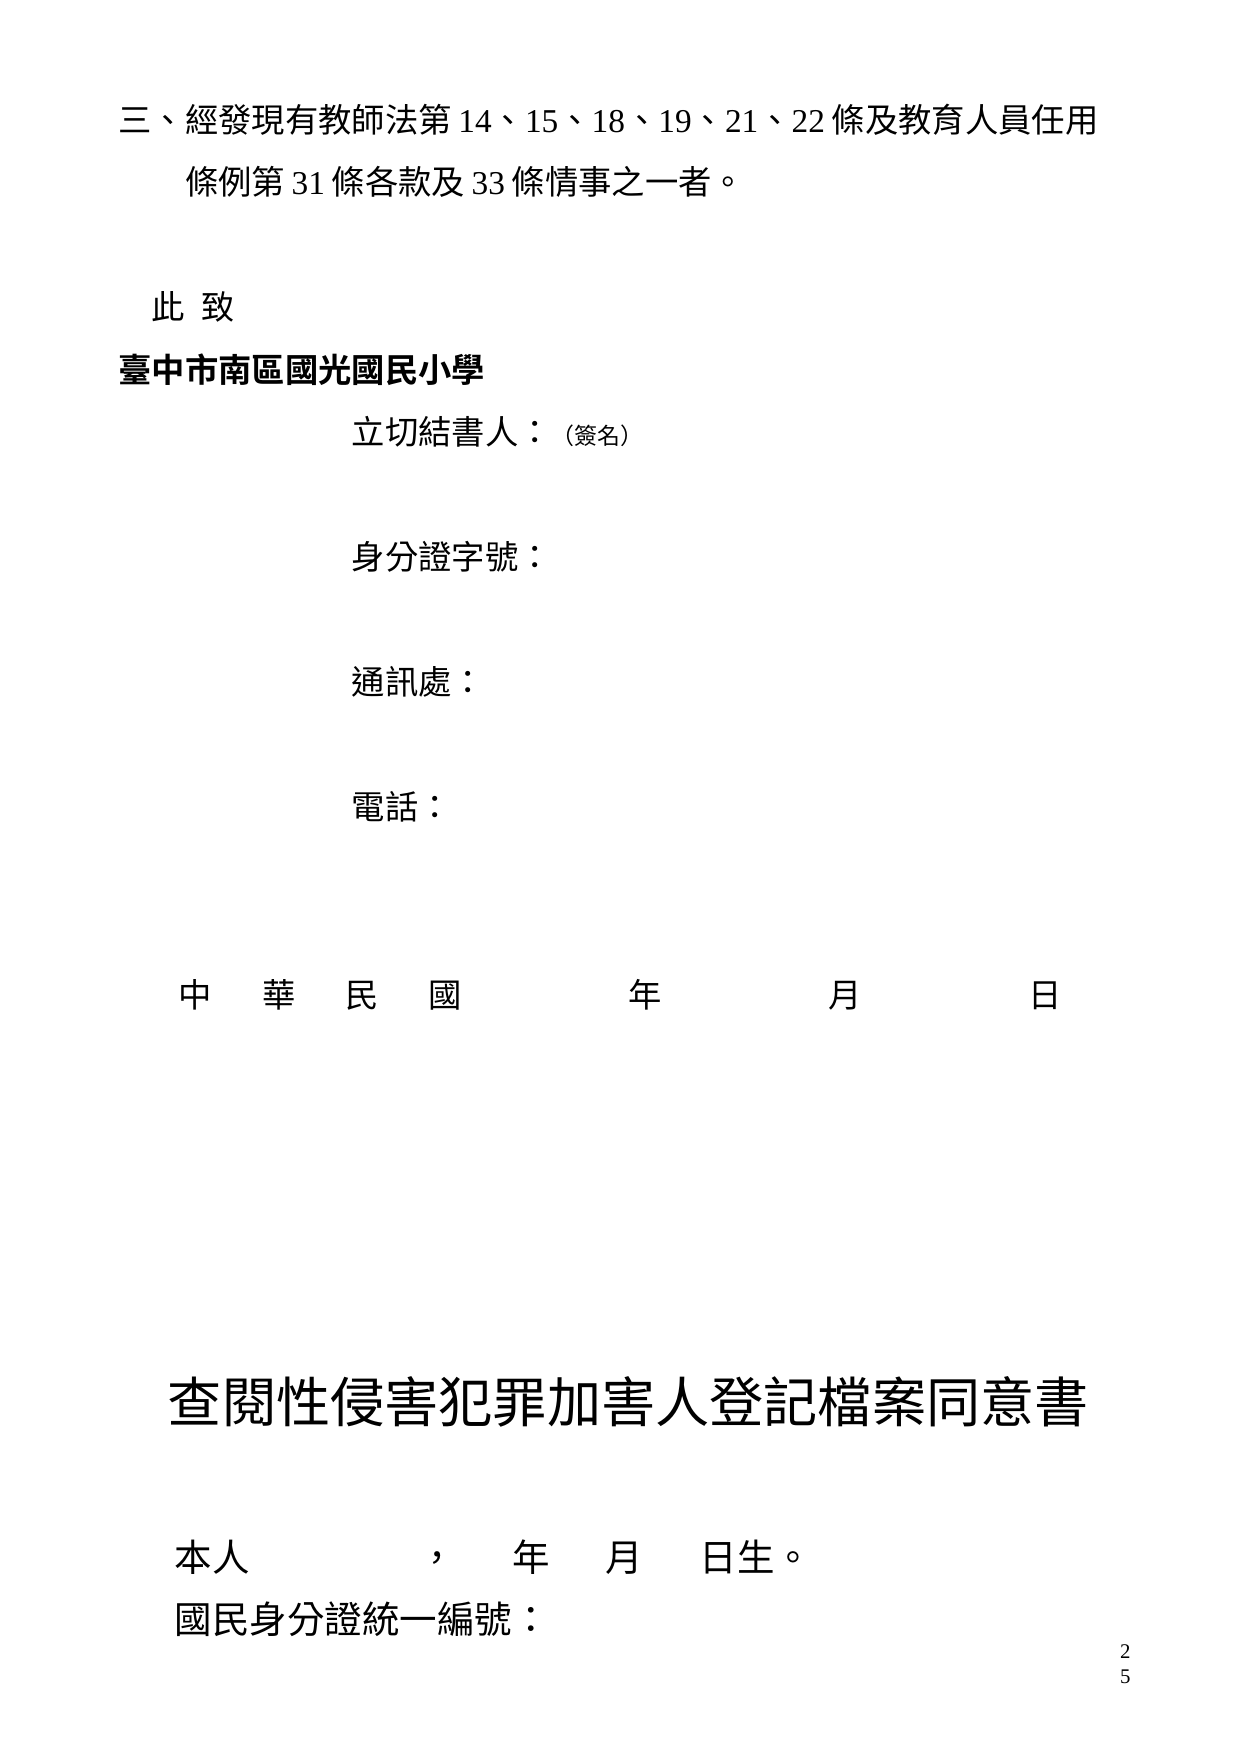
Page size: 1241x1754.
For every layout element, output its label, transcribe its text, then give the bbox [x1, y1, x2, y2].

text 電話： [118, 763, 1122, 826]
text 三、經發現有教師法第14、15、18、19、21、22條及教育人員任用條例第31條各款及33條情事之一者。 [118, 76, 1122, 201]
text 中 華 民 國 年 月 日 [118, 951, 1122, 1013]
text 本人 ， 年 月 日生。 [118, 1513, 1122, 1576]
text 立切結書人：（簽名） [118, 388, 1122, 451]
text 臺中市南區國光國民小學 [118, 326, 1122, 388]
text 此 致 [118, 263, 1122, 326]
text 通訊處： [118, 638, 1122, 701]
text 國民身分證統一編號： [118, 1576, 1122, 1638]
text 身分證字號： [118, 513, 1122, 576]
text 查閱性侵害犯罪加害人登記檔案同意書 [118, 1326, 1138, 1451]
